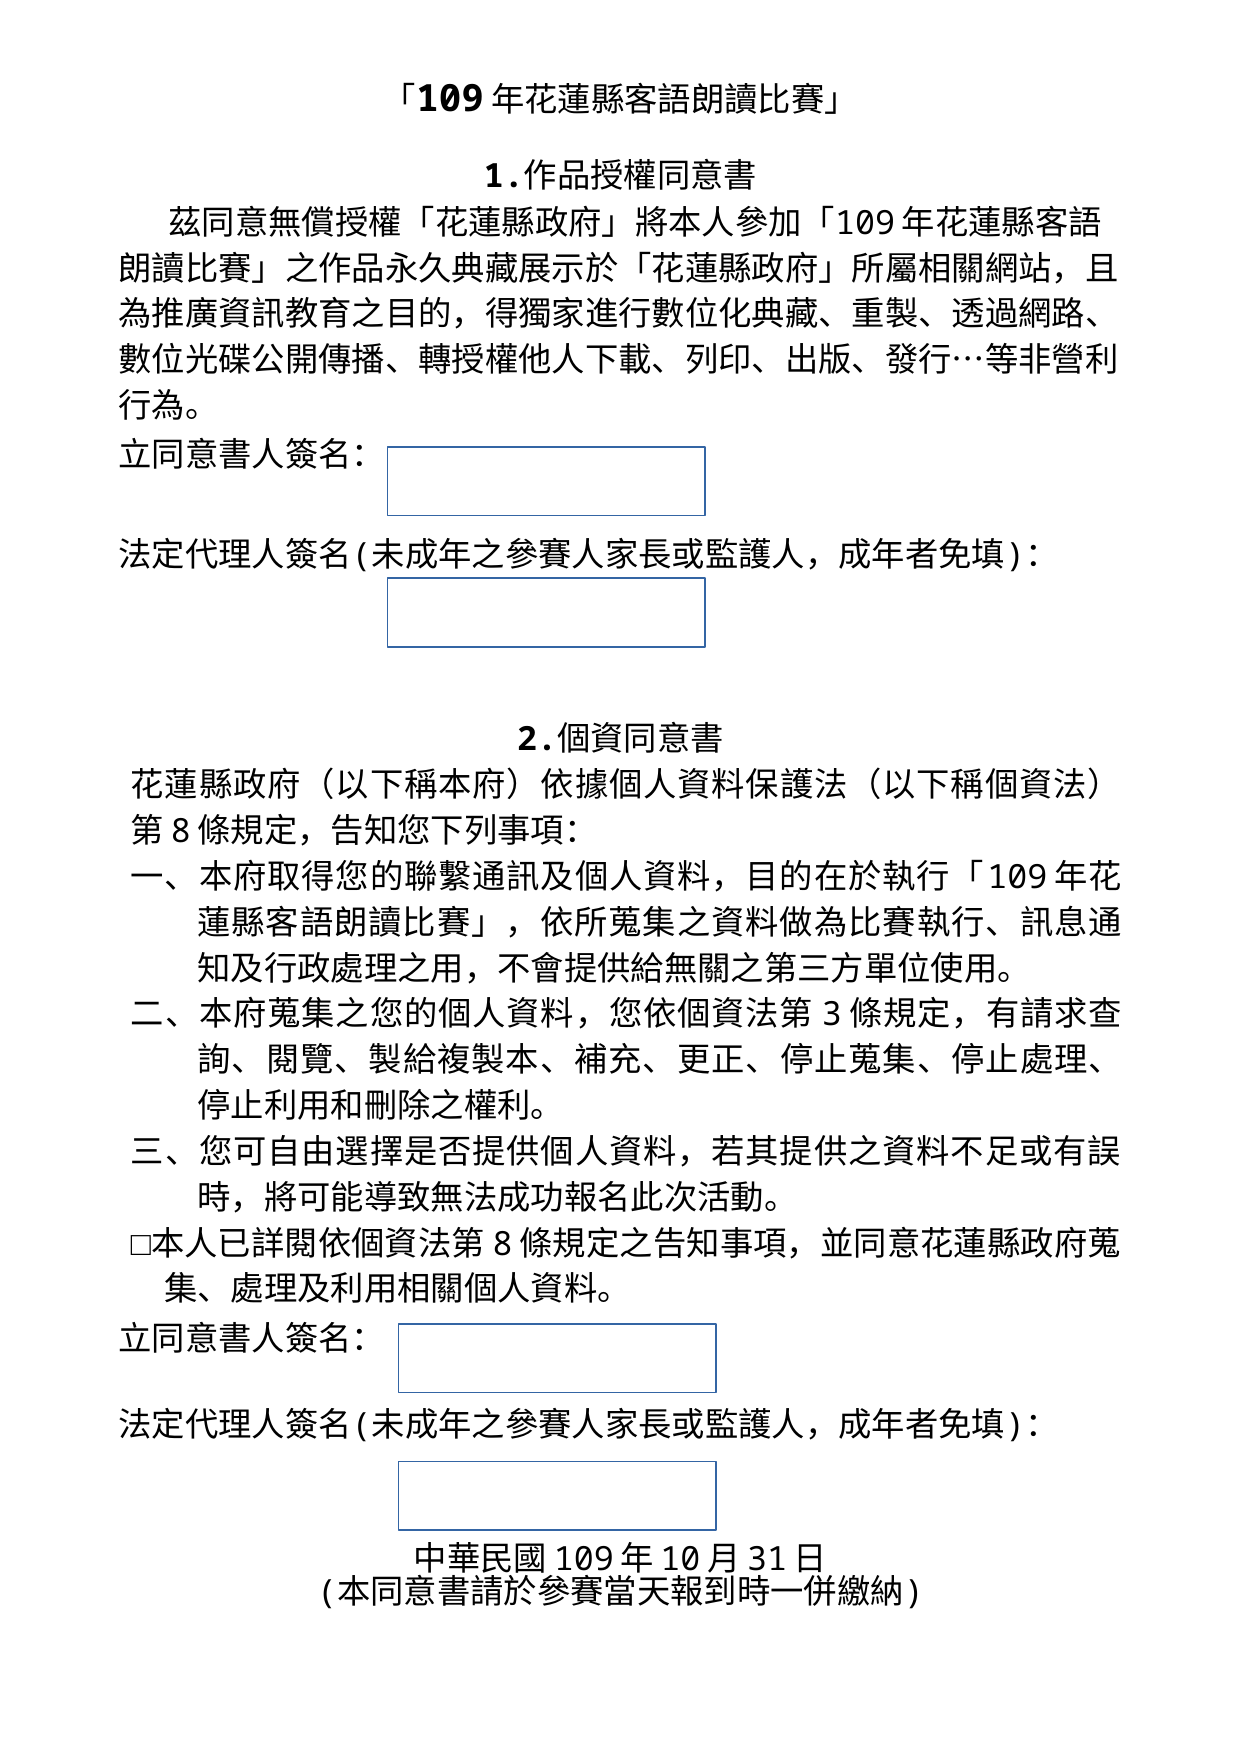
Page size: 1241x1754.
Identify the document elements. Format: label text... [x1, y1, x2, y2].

text 法定代理人簽名(未成年之參賽人家長或監護人，成年者免填)： [118, 527, 1122, 577]
text 茲同意無償授權「花蓮縣政府」將本人參加「109年花蓮縣客語朗讀比賽」之作品永久典藏展示於「花蓮縣政府」所屬相關網站，且為推廣資訊教育之目的，得獨家進行數位化典藏、重製、透過網路、數位光碟公開傳播、轉授權他人下載、列印、出版、發行…等非營利行為。 [118, 197, 1122, 427]
text 一、本府取得您的聯繫通訊及個人資料，目的在於執行「109年花蓮縣客語朗讀比賽」，依所蒐集之資料做為比賽執行、訊息通知及行政處理之用，不會提供給無關之第三方單位使用。 [131, 852, 1122, 989]
text 花蓮縣政府（以下稱本府）依據個人資料保護法（以下稱個資法）第8條規定，告知您下列事項： [131, 760, 1122, 852]
text 中華民國109年10月31日 [118, 1543, 1122, 1577]
text 立同意書人簽名： [118, 427, 1122, 477]
text □本人已詳閱依個資法第8條規定之告知事項，並同意花蓮縣政府蒐集、處理及利用相關個人資料。 [131, 1218, 1122, 1310]
text 「109年花蓮縣客語朗讀比賽」 [118, 71, 1122, 122]
text 法定代理人簽名(未成年之參賽人家長或監護人，成年者免填)： [118, 1410, 1122, 1443]
text (本同意書請於參賽當天報到時一併繳納) [118, 1577, 1122, 1610]
text 1.作品授權同意書 [131, 147, 1109, 197]
text 2.個資同意書 [131, 710, 1109, 760]
text 立同意書人簽名： [118, 1310, 1122, 1360]
text 三、您可自由選擇是否提供個人資料，若其提供之資料不足或有誤時，將可能導致無法成功報名此次活動。 [131, 1127, 1122, 1218]
text 二、本府蒐集之您的個人資料，您依個資法第3條規定，有請求查詢、閱覽、製給複製本、補充、更正、停止蒐集、停止處理、停止利用和刪除之權利。 [131, 989, 1122, 1127]
